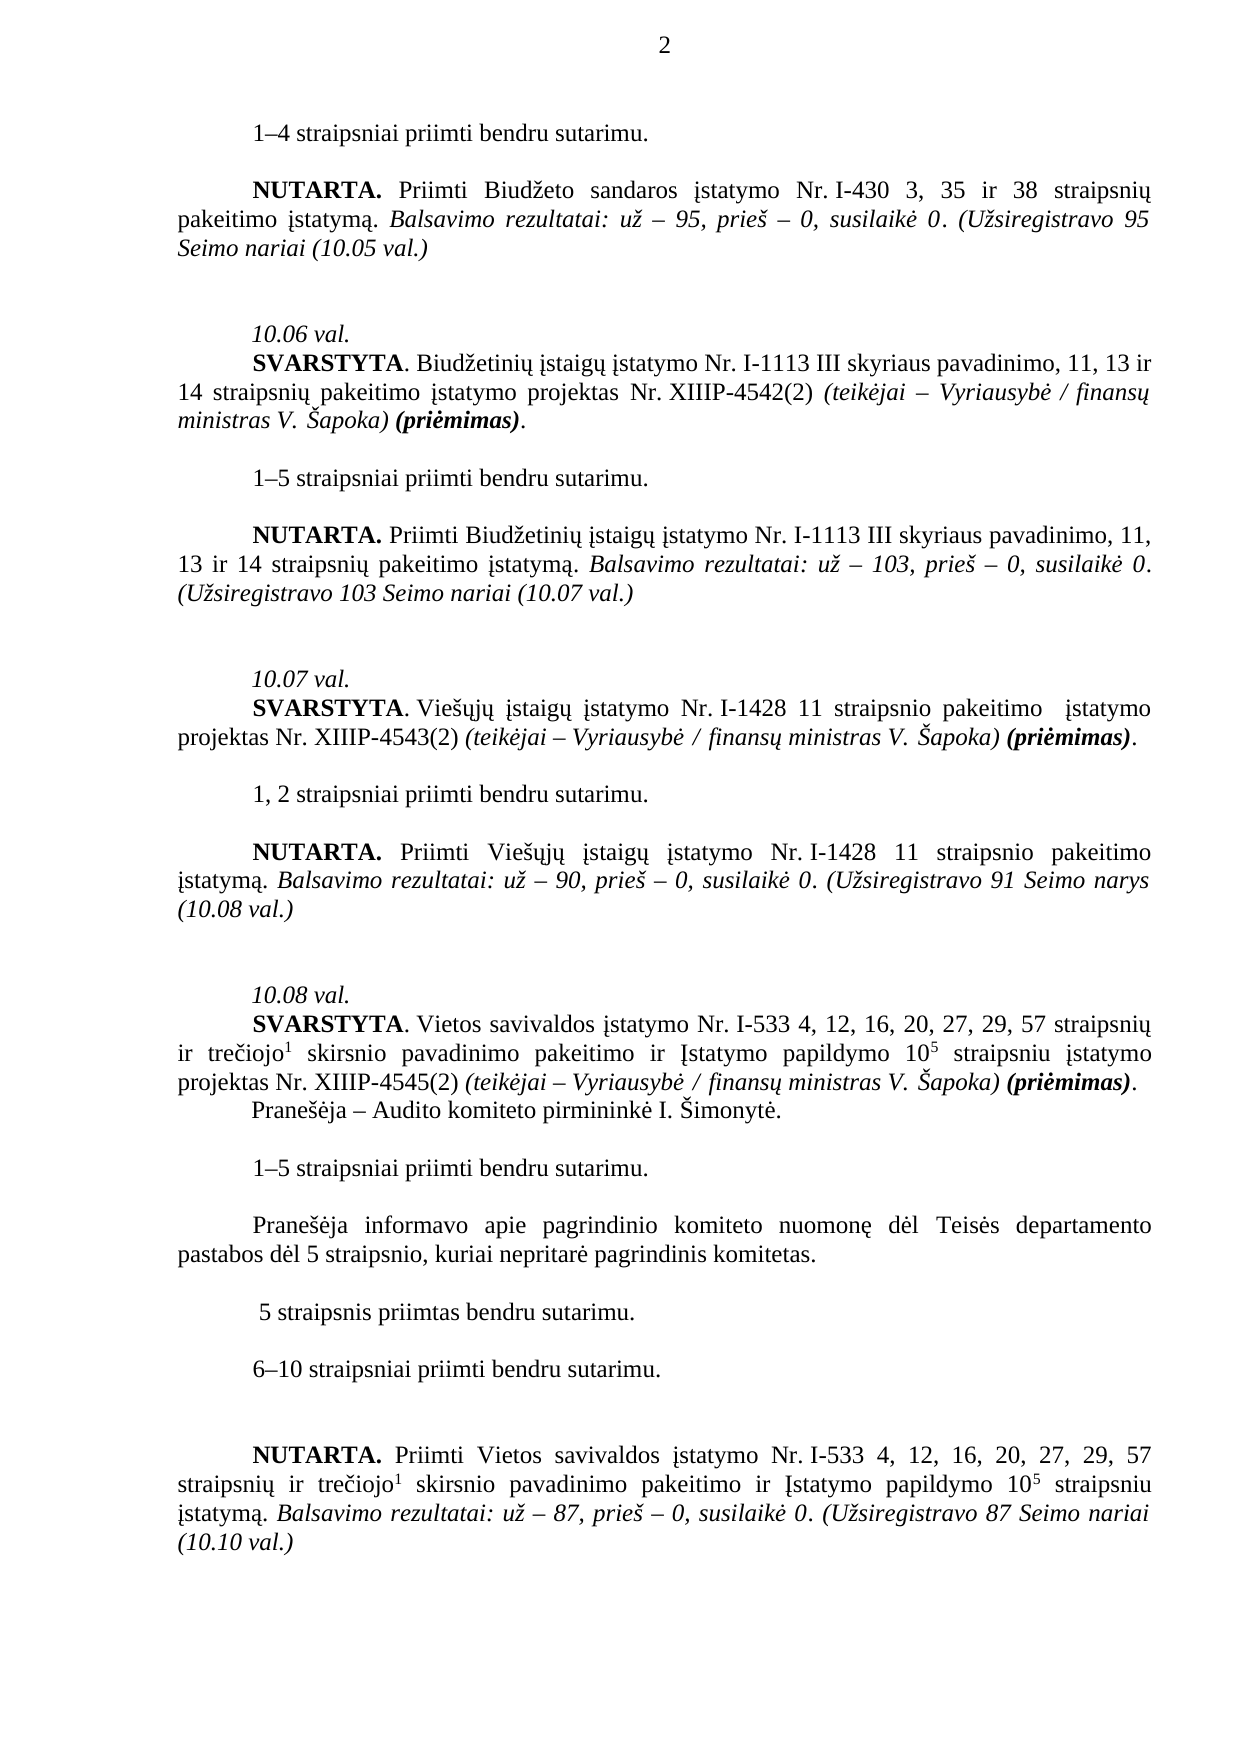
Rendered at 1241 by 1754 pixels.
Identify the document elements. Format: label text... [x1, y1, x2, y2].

text Pranešėja – Audito komiteto pirmininkė I. Šimonytė. [177, 1096, 1152, 1124]
text NUTARTA. Priimti Biudžeto sandaros įstatymo Nr. I-430 3, 35 ir 38 straipsnių pakeitimo įstatymą. Balsavimo rezultatai: už – 95, prieš – 0, susilaikė 0. (Užsiregistravo 95 Seimo nariai (10.05 val.) [177, 176, 1152, 262]
text 1–5 straipsniai priimti bendru sutarimu. [177, 1153, 1152, 1182]
text SVARSTYTA. Biudžetinių įstaigų įstatymo Nr. I-1113 III skyriaus pavadinimo, 11, 13 ir 14 straipsnių pakeitimo įstatymo projektas Nr. XIIIP-4542(2) (teikėjai – Vyriausybė / finansų ministras V. Šapoka) (priėmimas). [177, 348, 1152, 434]
text SVARSTYTA. Viešųjų įstaigų įstatymo Nr. I-1428 11 straipsnio pakeitimo įstatymo projektas Nr. XIIIP-4543(2) (teikėjai – Vyriausybė / finansų ministras V. Šapoka) (priėmimas). [177, 693, 1152, 751]
text 1, 2 straipsniai priimti bendru sutarimu. [177, 779, 1152, 808]
text 10.08 val. [177, 981, 1152, 1009]
text 1–5 straipsniai priimti bendru sutarimu. [177, 463, 1152, 492]
text 5 straipsnis priimtas bendru sutarimu. [177, 1297, 1152, 1326]
text SVARSTYTA. Vietos savivaldos įstatymo Nr. I-533 4, 12, 16, 20, 27, 29, 57 straipsnių ir trečiojo1 skirsnio pavadinimo pakeitimo ir Įstatymo papildymo 105 straipsniu įstatymo projektas Nr. XIIIP-4545(2) (teikėjai – Vyriausybė / finansų ministras V. Šapoka) (priėmimas). [177, 1009, 1152, 1096]
text NUTARTA. Priimti Biudžetinių įstaigų įstatymo Nr. I-1113 III skyriaus pavadinimo, 11, 13 ir 14 straipsnių pakeitimo įstatymą. Balsavimo rezultatai: už – 103, prieš – 0, susilaikė 0. (Užsiregistravo 103 Seimo nariai (10.07 val.) [177, 521, 1152, 607]
text 10.06 val. [177, 319, 1152, 348]
text NUTARTA. Priimti Vietos savivaldos įstatymo Nr. I-533 4, 12, 16, 20, 27, 29, 57 straipsnių ir trečiojo1 skirsnio pavadinimo pakeitimo ir Įstatymo papildymo 105 straipsniu įstatymą. Balsavimo rezultatai: už – 87, prieš – 0, susilaikė 0. (Užsiregistravo 87 Seimo nariai (10.10 val.) [177, 1441, 1152, 1556]
text 6–10 straipsniai priimti bendru sutarimu. [177, 1354, 1152, 1383]
text NUTARTA. Priimti Viešųjų įstaigų įstatymo Nr. I-1428 11 straipsnio pakeitimo įstatymą. Balsavimo rezultatai: už – 90, prieš – 0, susilaikė 0. (Užsiregistravo 91 Seimo narys (10.08 val.) [177, 837, 1152, 923]
text 1–4 straipsniai priimti bendru sutarimu. [177, 118, 1152, 147]
text Pranešėja informavo apie pagrindinio komiteto nuomonę dėl Teisės departamento pastabos dėl 5 straipsnio, kuriai nepritarė pagrindinis komitetas. [177, 1211, 1152, 1268]
text 10.07 val. [177, 664, 1152, 693]
